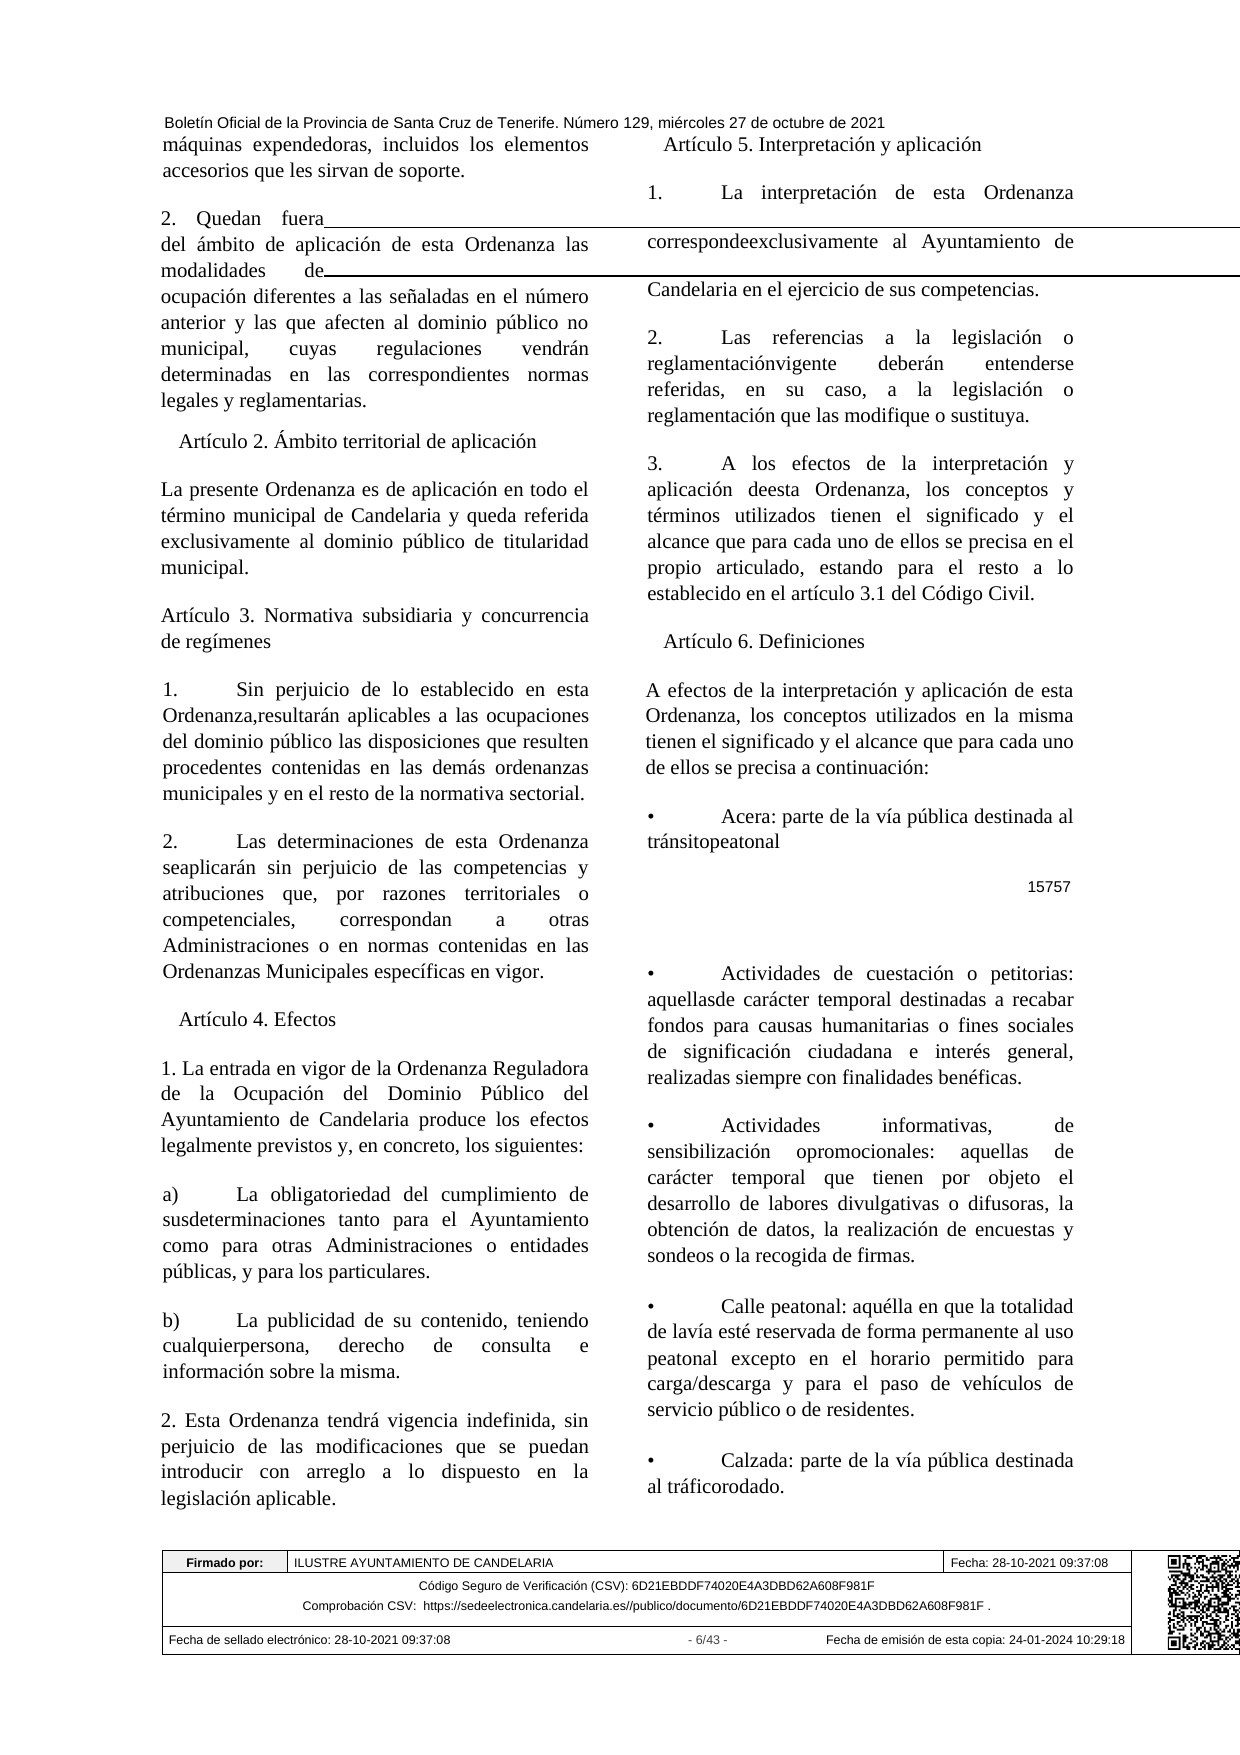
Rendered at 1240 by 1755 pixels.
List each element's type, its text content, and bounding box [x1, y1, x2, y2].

text 1. La entrada en vigor de la Ordenanza Reguladora de la Ocupación del Dominio Público del Ayuntamiento de Candelaria produce los efectos legalmente previstos y, en concreto, los siguientes: [161, 1055, 589, 1157]
list La publicidad de su contenido, teniendo cualquierpersona, derecho de consulta e información sobre la misma. [162, 1307, 589, 1383]
list Candelaria en el ejercicio de sus competencias. [647, 277, 1074, 301]
list La obligatoriedad del cumplimiento de susdeterminaciones tanto para el Ayuntamiento como para otras Administraciones o entidades públicas, y para los particulares. [162, 1181, 589, 1283]
list Calzada: parte de la vía pública destinada al tráficorodado. [647, 1448, 1074, 1498]
text Artículo 5. Interpretación y aplicación [663, 132, 1074, 156]
list Acera: parte de la vía pública destinada al tránsitopeatonal [647, 803, 1074, 853]
list Sin perjuicio de lo establecido en esta Ordenanza,resultarán aplicables a las ocupaciones del dominio público las disposiciones que resulten procedentes contenidas en las demás ordenanzas municipales y en el resto de la normativa sectorial. [162, 677, 589, 805]
text Artículo 6. Definiciones [663, 629, 1074, 653]
list A los efectos de la interpretación y aplicación deesta Ordenanza, los conceptos y términos utilizados tienen el significado y el alcance que para cada uno de ellos se precisa en el propio articulado, estando para el resto a lo establecido en el artículo 3.1 del Código Civil. [647, 451, 1074, 605]
text 2. Quedan fuera del ámbito de aplicación de esta Ordenanza las modalidades de ocupación diferentes a las señaladas en el número anterior y las que afecten al dominio público no municipal, cuyas regulaciones vendrán determinadas en las correspondientes normas legales y reglamentarias. [161, 206, 589, 412]
text Artículo 2. Ámbito territorial de aplicación [178, 429, 589, 453]
list Actividades informativas, de sensibilización opromocionales: aquellas de carácter temporal que tienen por objeto el desarrollo de labores divulgativas o difusoras, la obtención de datos, la realización de encuestas y sondeos o la recogida de firmas. [647, 1113, 1074, 1267]
text Artículo 4. Efectos [178, 1007, 589, 1031]
list correspondeexclusivamente al Ayuntamiento de [647, 228, 1074, 275]
text Artículo 3. Normativa subsidiaria y concurrencia de regímenes [161, 603, 589, 653]
list La interpretación de esta Ordenanza [647, 180, 1074, 227]
text La presente Ordenanza es de aplicación en todo el término municipal de Candelaria y queda referida exclusivamente al dominio público de titularidad municipal. [161, 477, 589, 579]
list Calle peatonal: aquélla en que la totalidad de lavía esté reservada de forma permanente al uso peatonal excepto en el horario permitido para carga/descarga y para el paso de vehículos de servicio público o de residentes. [647, 1293, 1074, 1421]
list Las referencias a la legislación o reglamentaciónvigente deberán entenderse referidas, en su caso, a la legislación o reglamentación que las modifique o sustituya. [647, 325, 1074, 427]
list máquinas expendedoras, incluidos los elementos accesorios que les sirvan de soporte. [162, 132, 589, 182]
list Las determinaciones de esta Ordenanza seaplicarán sin perjuicio de las competencias y atribuciones que, por razones territoriales o competenciales, correspondan a otras Administraciones o en normas contenidas en las Ordenanzas Municipales específicas en vigor. [162, 829, 589, 983]
list Actividades de cuestación o petitorias: aquellasde carácter temporal destinadas a recabar fondos para causas humanitarias o fines sociales de significación ciudadana e interés general, realizadas siempre con finalidades benéficas. [647, 961, 1074, 1089]
text 2. Esta Ordenanza tendrá vigencia indefinida, sin perjuicio de las modificaciones que se puedan introducir con arreglo a lo dispuesto en la legislación aplicable. [161, 1408, 589, 1509]
text A efectos de la interpretación y aplicación de esta Ordenanza, los conceptos utilizados en la misma tienen el significado y el alcance que para cada uno de ellos se precisa a continuación: [645, 677, 1074, 779]
text 15757 [647, 878, 1071, 896]
